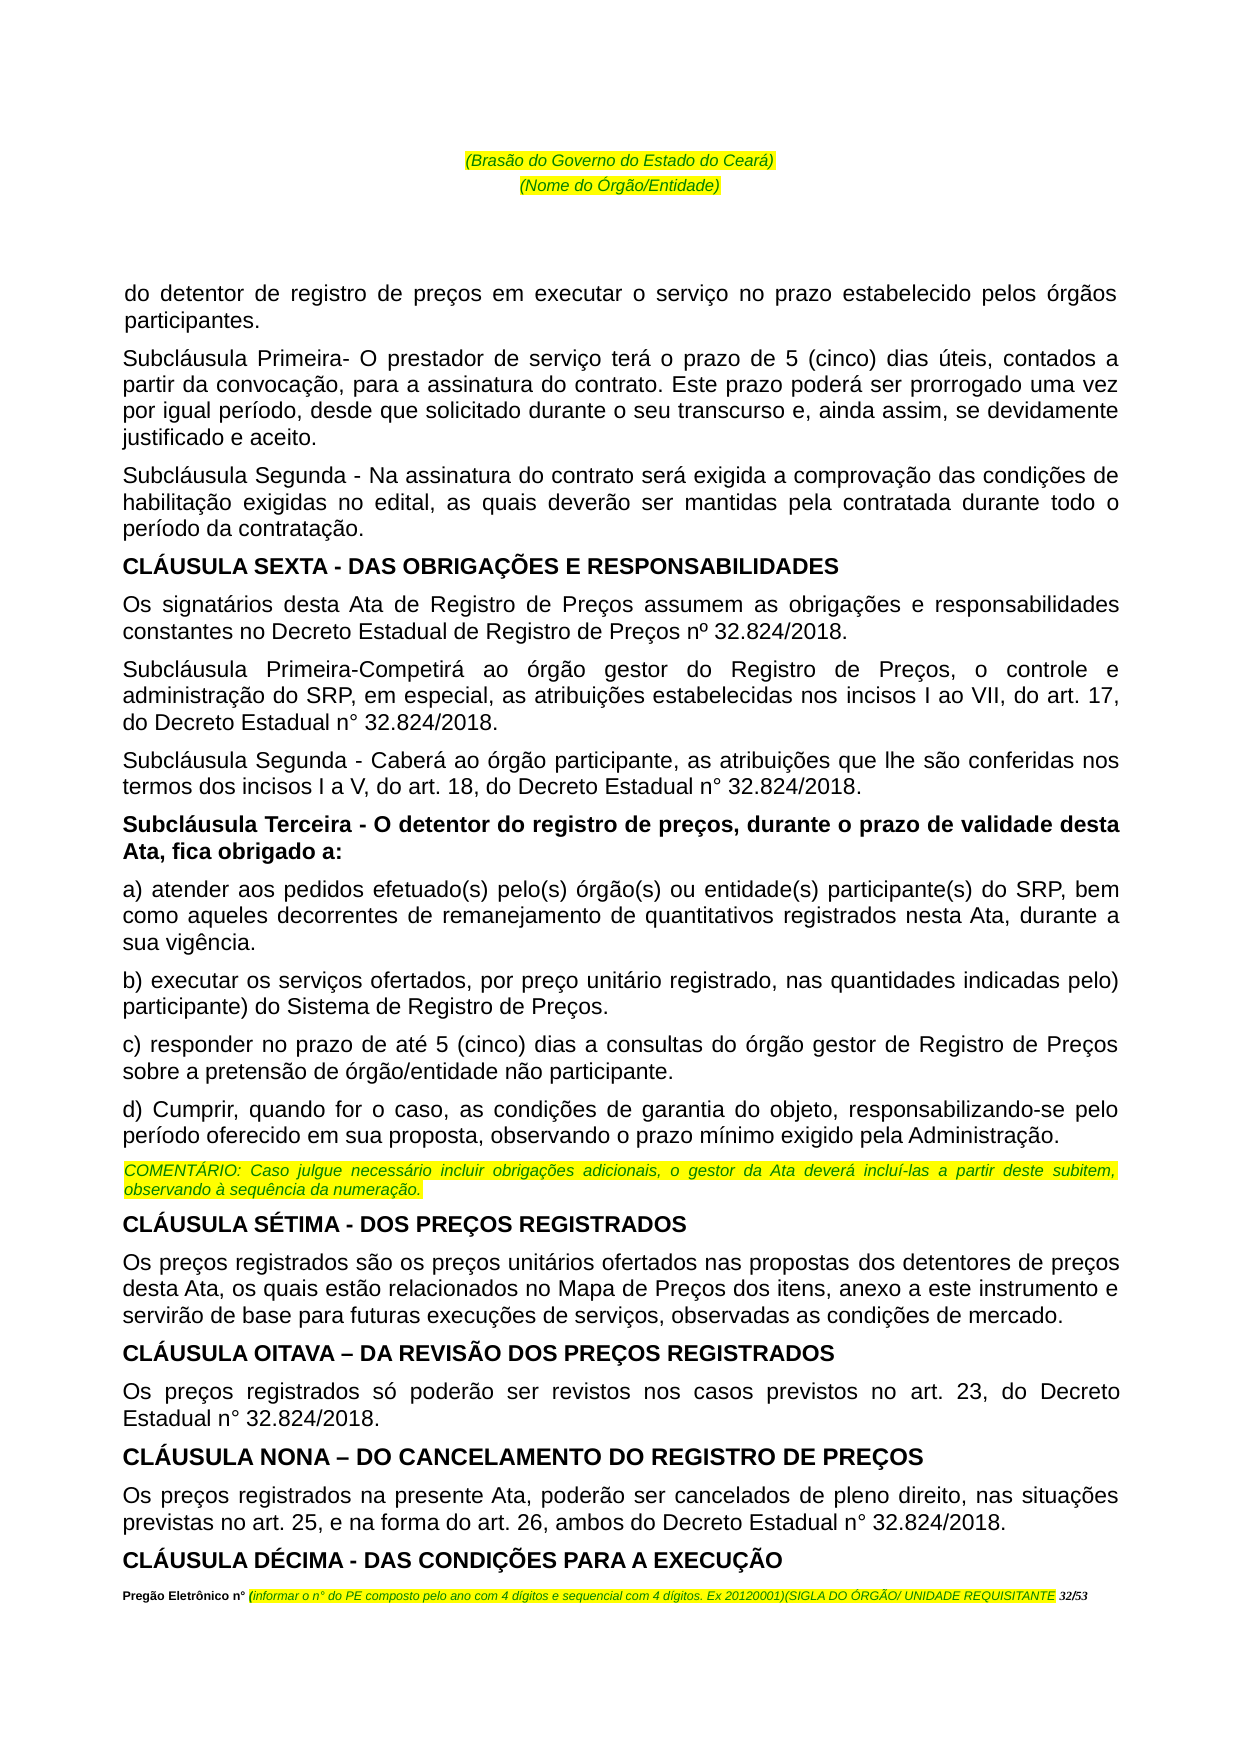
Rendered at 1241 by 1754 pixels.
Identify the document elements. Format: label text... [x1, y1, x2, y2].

text Subcláusula Terceira - O detentor do registro de preços, durante o prazo de validade desta Ata, fica obrigado a: [122, 811, 1120, 864]
subtitle CLÁUSULA NONA – DO CANCELAMENTO DO REGISTRO DE PREÇOS [122, 1443, 1118, 1470]
text Subcláusula Primeira- O prestador de serviço terá o prazo de 5 (cinco) dias úteis, contados a partir da convocação, para a assinatura do contrato. Este prazo poderá ser prorrogado uma vez por igual período, desde que solicitado durante o seu transcurso e, ainda assim, se devidamente justificado e aceito. [122, 345, 1120, 450]
text CLÁUSULA OITAVA – DA REVISÃO DOS PREÇOS REGISTRADOS [122, 1340, 1120, 1366]
text do detentor de registro de preços em executar o serviço no prazo estabelecido pelos órgãos participantes. [124, 280, 1118, 333]
text COMENTÁRIO: Caso julgue necessário incluir obrigações adicionais, o gestor da Ata deverá incluí-las a partir deste subitem, observando à sequência da numeração. [124, 1161, 1118, 1199]
text Os preços registrados na presente Ata, poderão ser cancelados de pleno direito, nas situações previstas no art. 25, e na forma do art. 26, ambos do Decreto Estadual n° 32.824/2018. [122, 1482, 1120, 1535]
text Os preços registrados são os preços unitários ofertados nas propostas dos detentores de preços desta Ata, os quais estão relacionados no Mapa de Preços dos itens, anexo a este instrumento e servirão de base para futuras execuções de serviços, observadas as condições de mercado. [122, 1249, 1120, 1328]
text CLÁUSULA DÉCIMA - DAS CONDIÇÕES PARA A EXECUÇÃO [122, 1547, 1118, 1573]
text CLÁUSULA SEXTA - DAS OBRIGAÇÕES E RESPONSABILIDADES [122, 553, 1120, 579]
text Os preços registrados só poderão ser revistos nos casos previstos no art. 23, do Decreto Estadual n° 32.824/2018. [122, 1378, 1120, 1431]
text Subcláusula Segunda - Caberá ao órgão participante, as atribuições que lhe são conferidas nos termos dos incisos I a V, do art. 18, do Decreto Estadual n° 32.824/2018. [122, 747, 1120, 799]
text a) atender aos pedidos efetuado(s) pelo(s) órgão(s) ou entidade(s) participante(s) do SRP, bem como aqueles decorrentes de remanejamento de quantitativos registrados nesta Ata, durante a sua vigência. [122, 876, 1120, 955]
text CLÁUSULA SÉTIMA - DOS PREÇOS REGISTRADOS [122, 1211, 1120, 1237]
text Subcláusula Primeira-Competirá ao órgão gestor do Registro de Preços, o controle e administração do SRP, em especial, as atribuições estabelecidas nos incisos I ao VII, do art. 17, do Decreto Estadual n° 32.824/2018. [122, 656, 1120, 735]
text Os signatários desta Ata de Registro de Preços assumem as obrigações e responsabilidades constantes no Decreto Estadual de Registro de Preços nº 32.824/2018. [122, 591, 1120, 644]
text b) executar os serviços ofertados, por preço unitário registrado, nas quantidades indicadas pelo) participante) do Sistema de Registro de Preços. [122, 967, 1120, 1019]
text c) responder no prazo de até 5 (cinco) dias a consultas do órgão gestor de Registro de Preços sobre a pretensão de órgão/entidade não participante. [122, 1031, 1118, 1084]
text Subcláusula Segunda - Na assinatura do contrato será exigida a comprovação das condições de habilitação exigidas no edital, as quais deverão ser mantidas pela contratada durante todo o período da contratação. [122, 462, 1120, 541]
text d) Cumprir, quando for o caso, as condições de garantia do objeto, responsabilizando-se pelo período oferecido em sua proposta, observando o prazo mínimo exigido pela Administração. [122, 1096, 1118, 1149]
